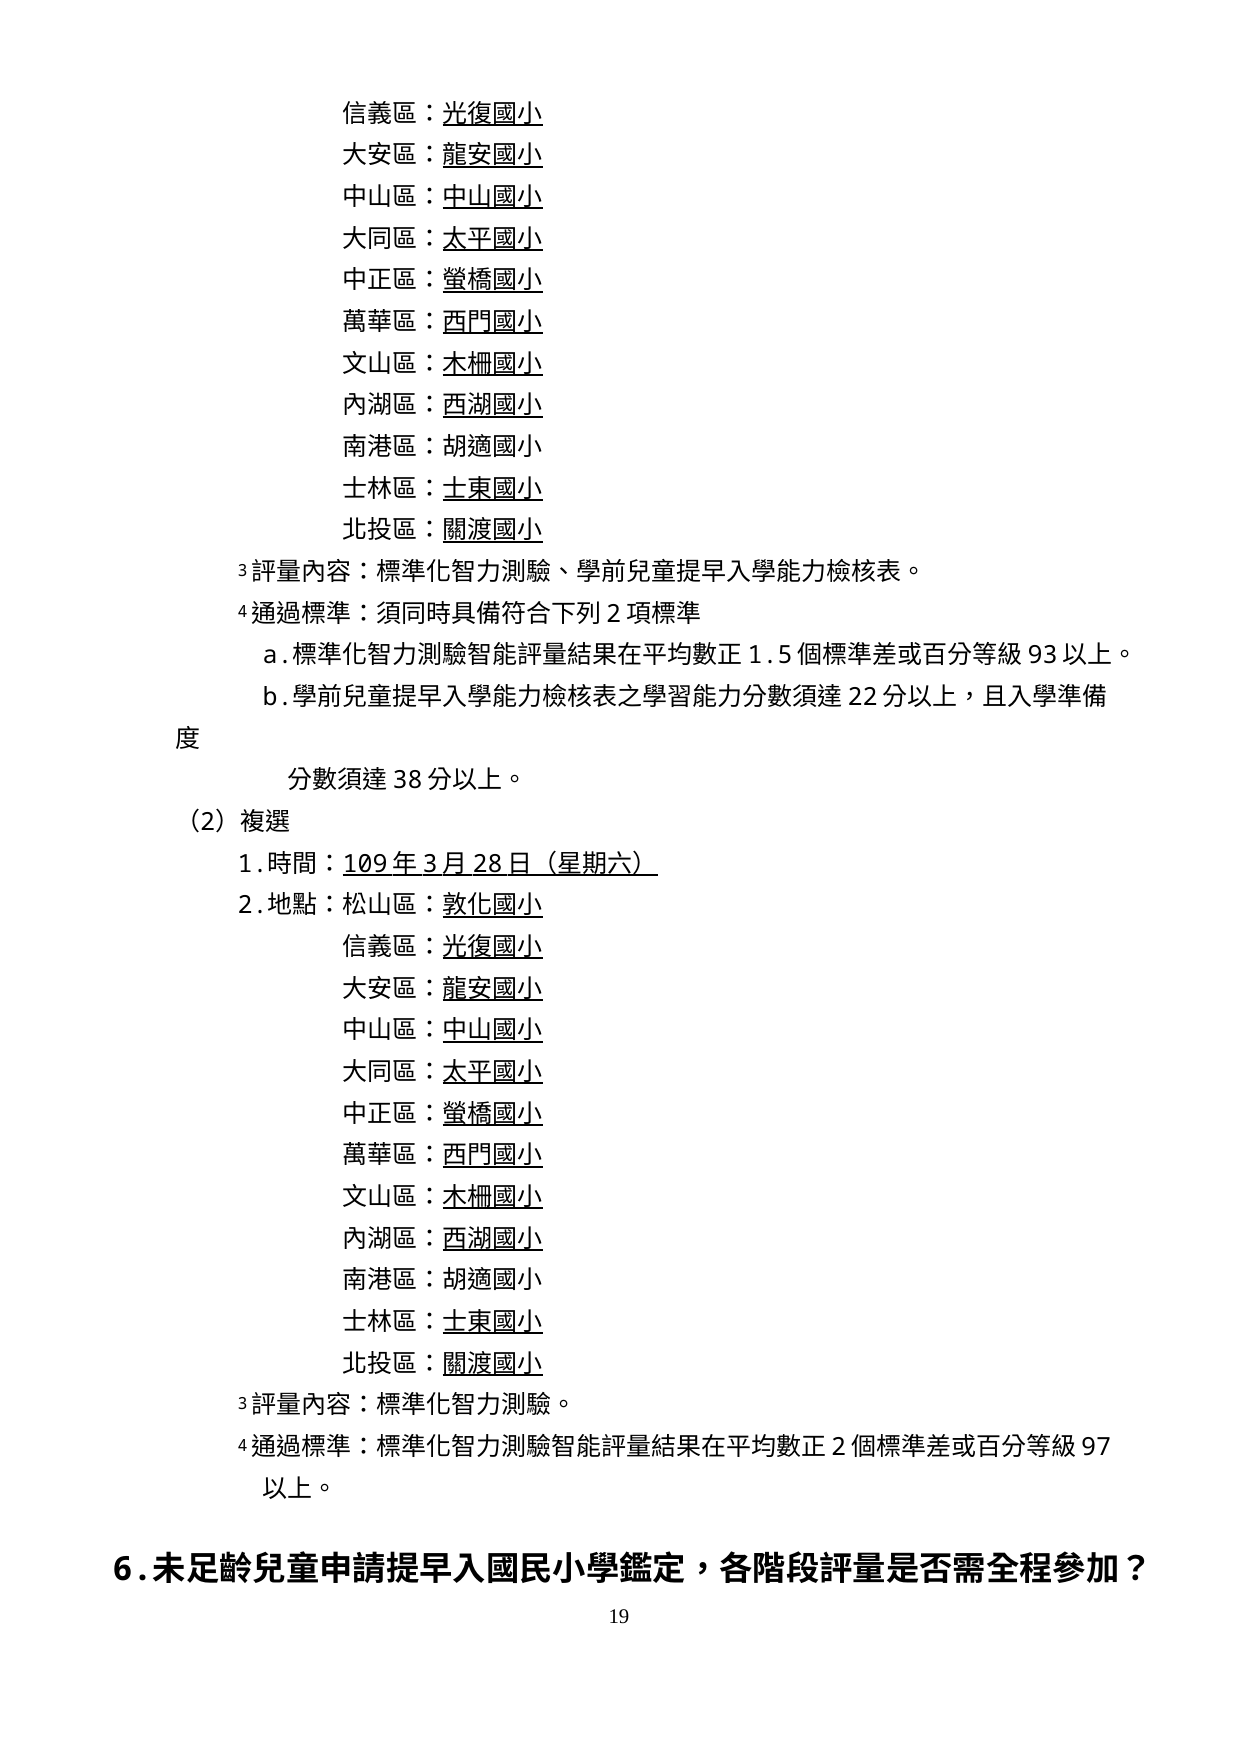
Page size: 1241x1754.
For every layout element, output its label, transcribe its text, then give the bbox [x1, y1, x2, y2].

text 中正區：螢橋國小 [162, 1089, 1125, 1130]
text 中正區：螢橋國小 [162, 255, 1125, 297]
text 大安區：龍安國小 [162, 964, 1125, 1005]
text 1.時間：109年3月28日（星期六） [162, 839, 1125, 880]
text 4通過標準：須同時具備符合下列2項標準 [162, 589, 1125, 630]
text 2.地點：松山區：敦化國小 [162, 880, 1125, 922]
text 萬華區：西門國小 [162, 1130, 1125, 1172]
text 內湖區：西湖國小 [162, 380, 1125, 422]
text 南港區：胡適國小 [162, 422, 1125, 464]
text 中山區：中山國小 [162, 172, 1125, 214]
text 文山區：木柵國小 [162, 339, 1125, 380]
text 信義區：光復國小 [162, 89, 1125, 130]
text 中山區：中山國小 [162, 1005, 1125, 1047]
text 士林區：士東國小 [162, 1297, 1125, 1339]
text 分數須達38分以上。 [175, 755, 1125, 797]
text b.學前兒童提早入學能力檢核表之學習能力分數須達22分以上，且入學準備度 [175, 672, 1125, 755]
text 北投區：關渡國小 [162, 1339, 1125, 1380]
text 北投區：關渡國小 [162, 505, 1125, 547]
text 南港區：胡適國小 [162, 1255, 1125, 1297]
text a.標準化智力測驗智能評量結果在平均數正1.5個標準差或百分等級93以上。 [162, 630, 1125, 672]
text 士林區：士東國小 [162, 464, 1125, 505]
text 內湖區：西湖國小 [162, 1214, 1125, 1255]
text 萬華區：西門國小 [162, 297, 1125, 339]
text 3評量內容：標準化智力測驗、學前兒童提早入學能力檢核表。 [162, 547, 1125, 589]
text （2）複選 [162, 797, 1125, 839]
text 大同區：太平國小 [162, 214, 1125, 255]
text 6.未足齡兒童申請提早入國民小學鑑定，各階段評量是否需全程參加？ [112, 1547, 1125, 1589]
text 大安區：龍安國小 [162, 130, 1125, 172]
text 信義區：光復國小 [162, 922, 1125, 964]
text 文山區：木柵國小 [162, 1172, 1125, 1214]
text 大同區：太平國小 [162, 1047, 1125, 1089]
text 4通過標準：標準化智力測驗智能評量結果在平均數正2個標準差或百分等級97以上。 [237, 1422, 1125, 1505]
text 3評量內容：標準化智力測驗。 [162, 1380, 1125, 1422]
